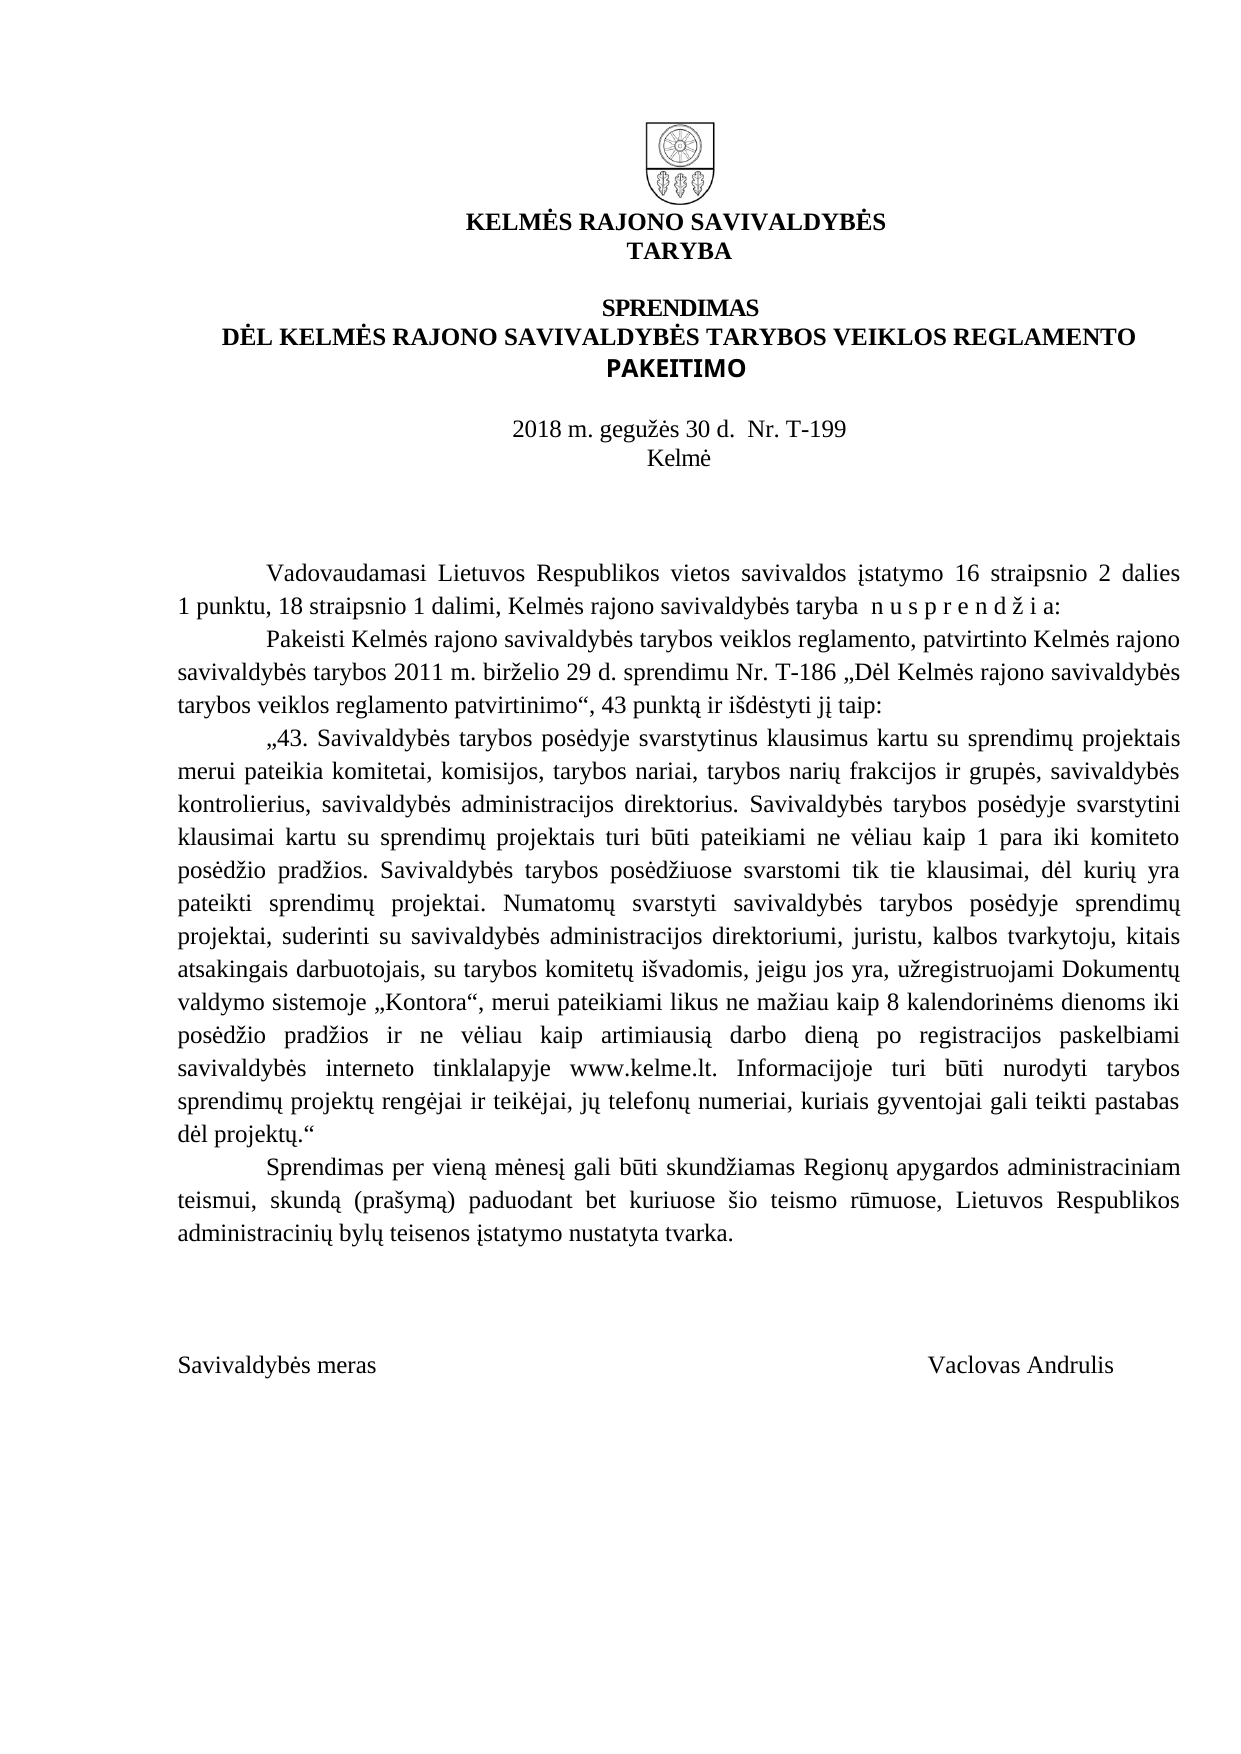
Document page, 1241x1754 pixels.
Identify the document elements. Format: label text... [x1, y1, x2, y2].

text Vadovaudamasi Lietuvos Respublikos vietos savivaldos įstatymo 16 straipsnio 2 dalies 1 punktu, 18 straipsnio 1 dalimi, Kelmės rajono savivaldybės taryba nusprendžia: [177, 558, 1181, 620]
text „43. Savivaldybės tarybos posėdyje svarstytinus klausimus kartu su sprendimų projektais merui pateikia komitetai, komisijos, tarybos nariai, tarybos narių frakcijos ir grupės, savivaldybės kontrolierius, savivaldybės administracijos direktorius. Savivaldybės tarybos posėdyje svarstytini klausimai kartu su sprendimų projektais turi būti pateikiami ne vėliau kaip 1 para iki komiteto posėdžio pradžios. Savivaldybės tarybos posėdžiuose svarstomi tik tie klausimai, dėl kurių yra pateikti sprendimų projektai. Numatomų svarstyti savivaldybės tarybos posėdyje sprendimų projektai, suderinti su savivaldybės administracijos direktoriumi, juristu, kalbos tvarkytoju, kitais atsakingais darbuotojais, su tarybos komitetų išvadomis, jeigu jos yra, užregistruojami Dokumentų valdymo sistemoje „Kontora“, merui pateikiami likus ne mažiau kaip 8 kalendorinėms dienoms iki posėdžio pradžios ir ne vėliau kaip artimiausią darbo dieną po registracijos paskelbiami savivaldybės interneto tinklalapyje www.kelme.lt. Informacijoje turi būti nurodyti tarybos sprendimų projektų rengėjai ir teikėjai, jų telefonų numeriai, kuriais gyventojai gali teikti pastabas dėl projektų.“ [177, 723, 1181, 1148]
text Sprendimas per vieną mėnesį gali būti skundžiamas Regionų apygardos administraciniam teismui, skundą (prašymą) paduodant bet kuriuose šio teismo rūmuose, Lietuvos Respublikos administracinių bylų teisenos įstatymo nustatyta tvarka. [177, 1152, 1181, 1247]
text 2018 m. gegužės 30 d. Nr. T-199 [177, 414, 1181, 443]
subtitle KELMĖS RAJONO SAVIVALDYBĖS [177, 207, 1181, 236]
subtitle DĖL KELMĖS RAJONO SAVIVALDYBĖS TARYBOS VEIKLOS REGLAMENTO pakeitimo [177, 322, 1181, 385]
text Savivaldybės meras Vaclovas Andrulis [177, 1351, 1181, 1379]
text SPRENDIMAS [181, 293, 1181, 322]
text TARYBA [177, 236, 1181, 264]
text Kelmė [177, 443, 1181, 472]
text Pakeisti Kelmės rajono savivaldybės tarybos veiklos reglamento, patvirtinto Kelmės rajono savivaldybės tarybos 2011 m. birželio 29 d. sprendimu Nr. T-186 „Dėl Kelmės rajono savivaldybės tarybos veiklos reglamento patvirtinimo“, 43 punktą ir išdėstyti jį taip: [177, 624, 1181, 719]
